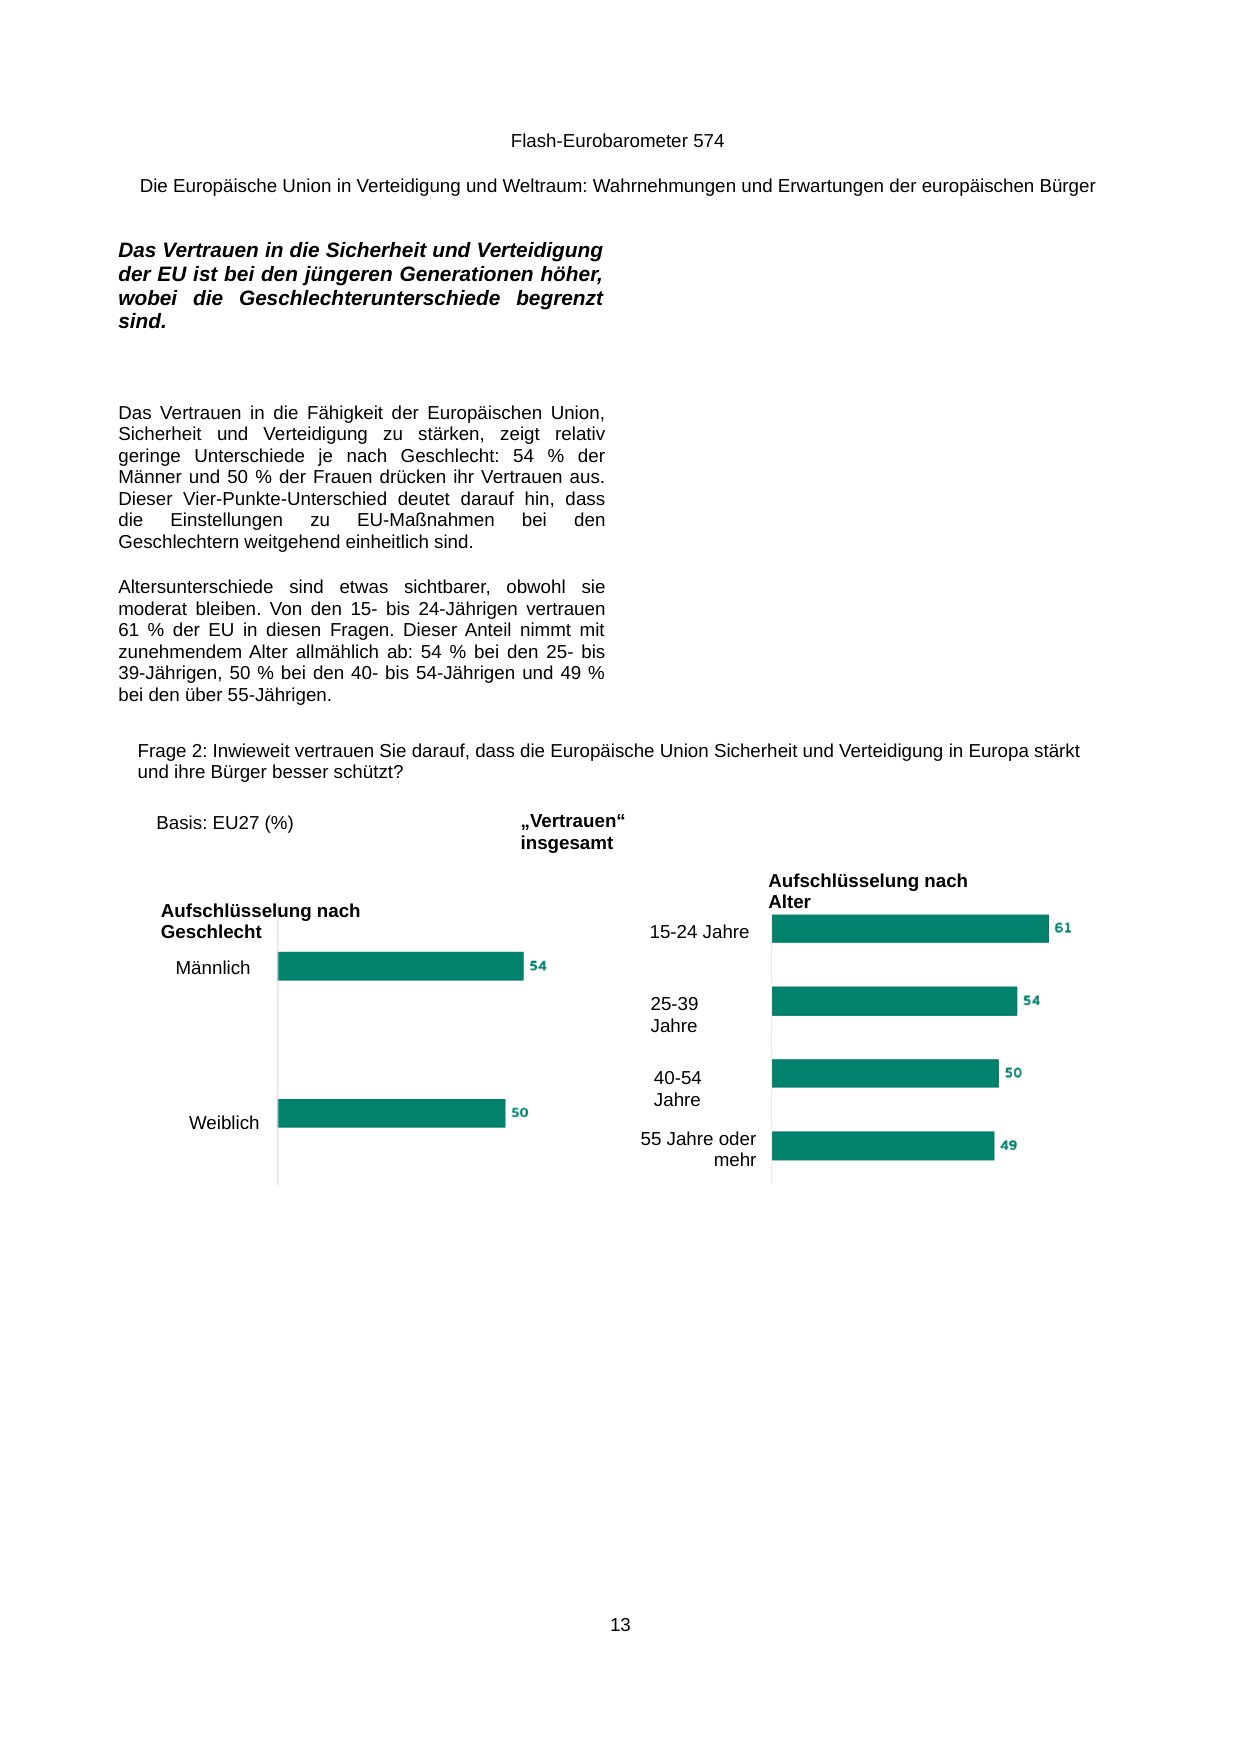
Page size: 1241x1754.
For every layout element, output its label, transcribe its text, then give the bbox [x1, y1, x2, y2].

text Das Vertrauen in die Fähigkeit der Europäischen Union, Sicherheit und Verteidigung zu stärken, zeigt relativ geringe Unterschiede je nach Geschlecht: 54 % der Männer und 50 % der Frauen drücken ihr Vertrauen aus. Dieser Vier-Punkte-Unterschied deutet darauf hin, dass die Einstellungen zu EU-Maßnahmen bei den Geschlechtern weitgehend einheitlich sind. [118, 401, 605, 552]
text Altersunterschiede sind etwas sichtbarer, obwohl sie moderat bleiben. Von den 15- bis 24-Jährigen vertrauen 61 % der EU in diesen Fragen. Dieser Anteil nimmt mit zunehmendem Alter allmählich ab: 54 % bei den 25- bis 39-Jährigen, 50 % bei den 40- bis 54-Jährigen und 49 % bei den über 55-Jährigen. [118, 576, 605, 705]
text Das Vertrauen in die Sicherheit und Verteidigung der EU ist bei den jüngeren Generationen höher, wobei die Geschlechterunterschiede begrenzt sind. [118, 237, 605, 333]
picture [271, 898, 1079, 1185]
